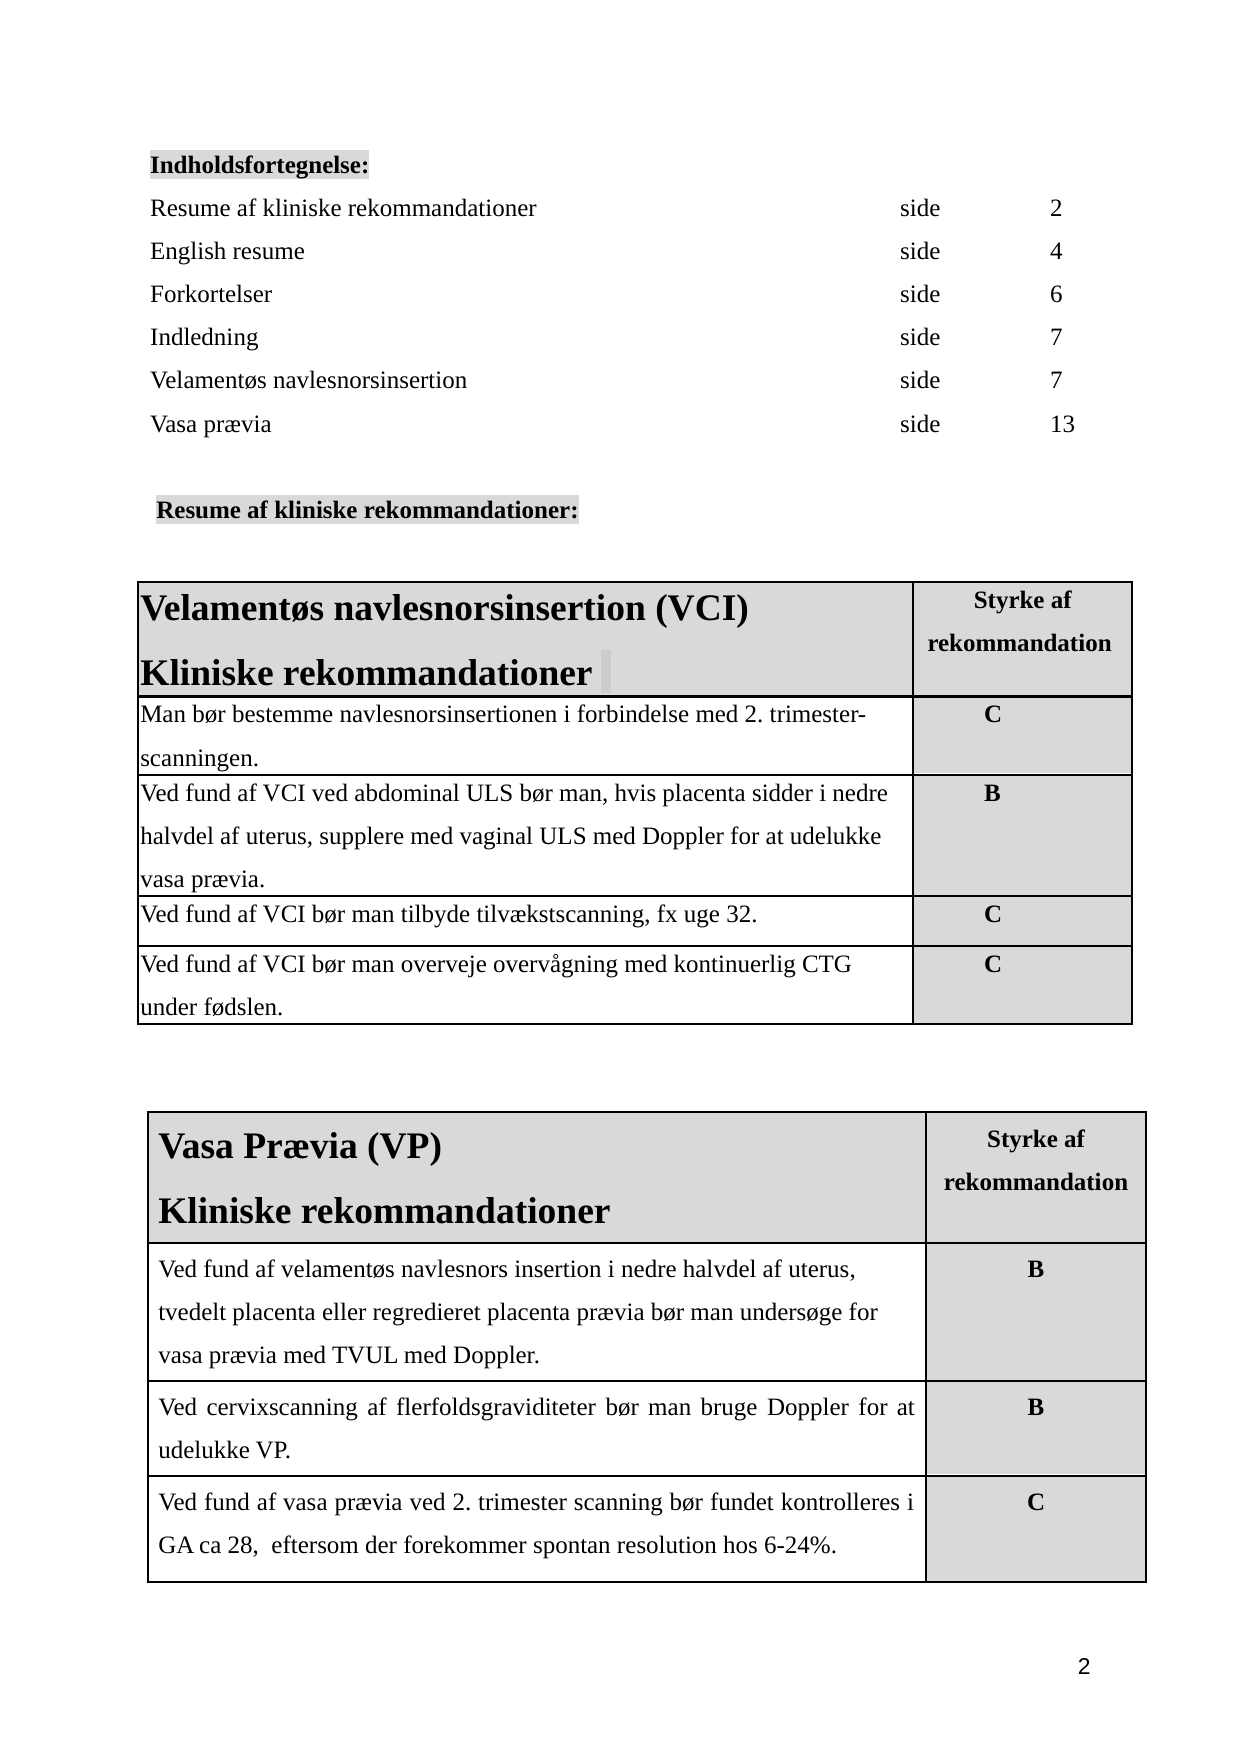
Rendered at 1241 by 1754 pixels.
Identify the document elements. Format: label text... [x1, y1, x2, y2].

table_cell C [914, 947, 1131, 1023]
table_header Velamentøs navlesnorsinsertion (VCI) Kliniske rekommandationer [139, 583, 912, 695]
text Indholdsfortegnelse: [150, 150, 1090, 179]
table_header Styrke af rekommandation [914, 583, 1131, 695]
table_cell Ved fund af VCI ved abdominal ULS bør man, hvis placenta sidder i nedre halvdel af uterus, supplere med vaginal ULS med Doppler for at udelukke vasa prævia. [139, 776, 912, 895]
text Vasa prævia side 13 [150, 409, 1090, 437]
text Indledning side 7 [150, 322, 1090, 351]
table_cell Ved fund af velamentøs navlesnors insertion i nedre halvdel af uterus, tvedelt placenta eller regredieret placenta prævia bør man undersøge for vasa prævia med TVUL med Doppler. [149, 1244, 925, 1380]
text Forkortelser side 6 [150, 279, 1090, 308]
table_cell B [927, 1244, 1145, 1380]
table_header Styrke af rekommandation [927, 1113, 1145, 1242]
table_cell Man bør bestemme navlesnorsinsertionen i forbindelse med 2. trimester-scanningen. [139, 698, 912, 773]
table_cell C [914, 698, 1131, 773]
table_cell C [914, 897, 1131, 945]
table_cell B [914, 776, 1131, 895]
table_cell B [927, 1382, 1145, 1474]
text Resume af kliniske rekommandationer side 2 [150, 193, 1090, 222]
table_cell Ved cervixscanning af flerfoldsgraviditeter bør man bruge Doppler for at udelukke VP. [149, 1382, 925, 1474]
text Resume af kliniske rekommandationer: [150, 495, 1090, 524]
text Velamentøs navlesnorsinsertion side 7 [150, 366, 1090, 394]
table_cell Ved fund af VCI bør man overveje overvågning med kontinuerlig CTG under fødslen. [139, 947, 912, 1023]
table_cell Ved fund af VCI bør man tilbyde tilvækstscanning, fx uge 32. [139, 897, 912, 945]
table_header Vasa Prævia (VP) Kliniske rekommandationer [149, 1113, 925, 1242]
table_cell Ved fund af vasa prævia ved 2. trimester scanning bør fundet kontrolleres i GA ca 28, eftersom der forekommer spontan resolution hos 6-24%. [149, 1477, 925, 1581]
table_cell C [927, 1477, 1145, 1581]
text English resume side 4 [150, 236, 1090, 265]
